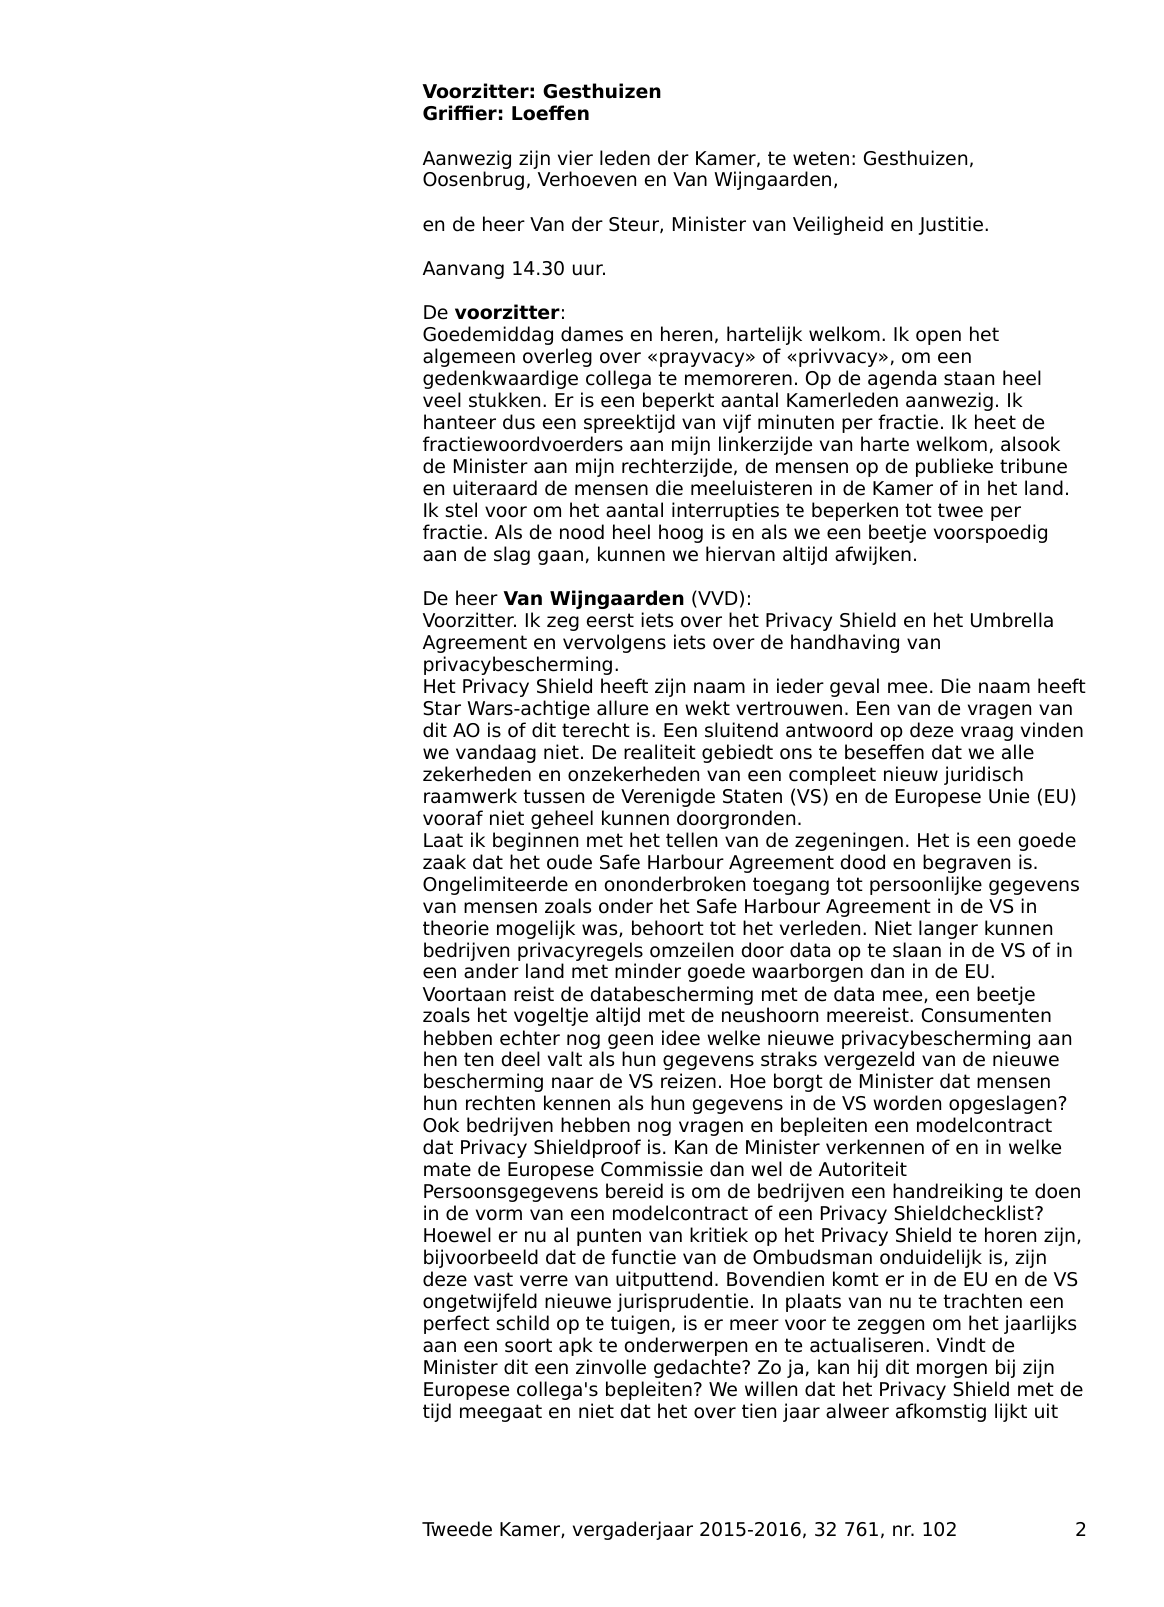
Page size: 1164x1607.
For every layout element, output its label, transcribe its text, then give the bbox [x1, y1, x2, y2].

text Aanvang 14.30 uur. [422, 258, 1087, 280]
text en de heer Van der Steur, Minister van Veiligheid en Justitie. [422, 213, 1087, 236]
text Hoewel er nu al punten van kritiek op het Privacy Shield te horen zijn, bijvoorbeeld dat de functie van de Ombudsman onduidelijk is, zijn deze vast verre van uitputtend. Bovendien komt er in de EU en de VS ongetwijfeld nieuwe jurisprudentie. In plaats van nu te trachten een perfect schild op te tuigen, is er meer voor te zeggen om het jaarlijks aan een soort apk te onderwerpen en te actualiseren. Vindt de Minister dit een zinvolle gedachte? Zo ja, kan hij dit morgen bij zijn Europese collega's bepleiten? We willen dat het Privacy Shield met de tijd meegaat en niet dat het over tien jaar alweer afkomstig lijkt uit [422, 1225, 1087, 1423]
text Aanwezig zijn vier leden der Kamer, te weten: Gesthuizen, Oosenbrug, Verhoeven en Van Wijngaarden, [422, 147, 1087, 191]
text Goedemiddag dames en heren, hartelijk welkom. Ik open het algemeen overleg over «prayvacy» of «privvacy», om een gedenkwaardige collega te memoreren. Op de agenda staan heel veel stukken. Er is een beperkt aantal Kamerleden aanwezig. Ik hanteer dus een spreektijd van vijf minuten per fractie. Ik heet de fractiewoordvoerders aan mijn linkerzijde van harte welkom, alsook de Minister aan mijn rechterzijde, de mensen op de publieke tribune en uiteraard de mensen die meeluisteren in de Kamer of in het land. Ik stel voor om het aantal interrupties te beperken tot twee per fractie. Als de nood heel hoog is en als we een beetje voorspoedig aan de slag gaan, kunnen we hiervan altijd afwijken. [422, 324, 1087, 566]
text De heer Van Wijngaarden (VVD): [422, 588, 1087, 610]
text Het Privacy Shield heeft zijn naam in ieder geval mee. Die naam heeft Star Wars-achtige allure en wekt vertrouwen. Een van de vragen van dit AO is of dit terecht is. Een sluitend antwoord op deze vraag vinden we vandaag niet. De realiteit gebiedt ons te beseffen dat we alle zekerheden en onzekerheden van een compleet nieuw juridisch raamwerk tussen de Verenigde Staten (VS) en de Europese Unie (EU) vooraf niet geheel kunnen doorgronden. [422, 676, 1087, 829]
text De voorzitter: [422, 302, 1087, 324]
text Griffier: Loeffen [422, 103, 1087, 125]
text Voorzitter. Ik zeg eerst iets over het Privacy Shield en het Umbrella Agreement en vervolgens iets over de handhaving van privacybescherming. [422, 610, 1087, 676]
text Ook bedrijven hebben nog vragen en bepleiten een modelcontract dat Privacy Shieldproof is. Kan de Minister verkennen of en in welke mate de Europese Commissie dan wel de Autoriteit Persoonsgegevens bereid is om de bedrijven een handreiking te doen in de vorm van een modelcontract of een Privacy Shieldchecklist? [422, 1115, 1087, 1225]
text Laat ik beginnen met het tellen van de zegeningen. Het is een goede zaak dat het oude Safe Harbour Agreement dood en begraven is. Ongelimiteerde en ononderbroken toegang tot persoonlijke gegevens van mensen zoals onder het Safe Harbour Agreement in de VS in theorie mogelijk was, behoort tot het verleden. Niet langer kunnen bedrijven privacyregels omzeilen door data op te slaan in de VS of in een ander land met minder goede waarborgen dan in de EU. Voortaan reist de databescherming met de data mee, een beetje zoals het vogeltje altijd met de neushoorn meereist. Consumenten hebben echter nog geen idee welke nieuwe privacybescherming aan hen ten deel valt als hun gegevens straks vergezeld van de nieuwe bescherming naar de VS reizen. Hoe borgt de Minister dat mensen hun rechten kennen als hun gegevens in de VS worden opgeslagen? [422, 829, 1087, 1115]
text Voorzitter: Gesthuizen [422, 81, 1087, 103]
